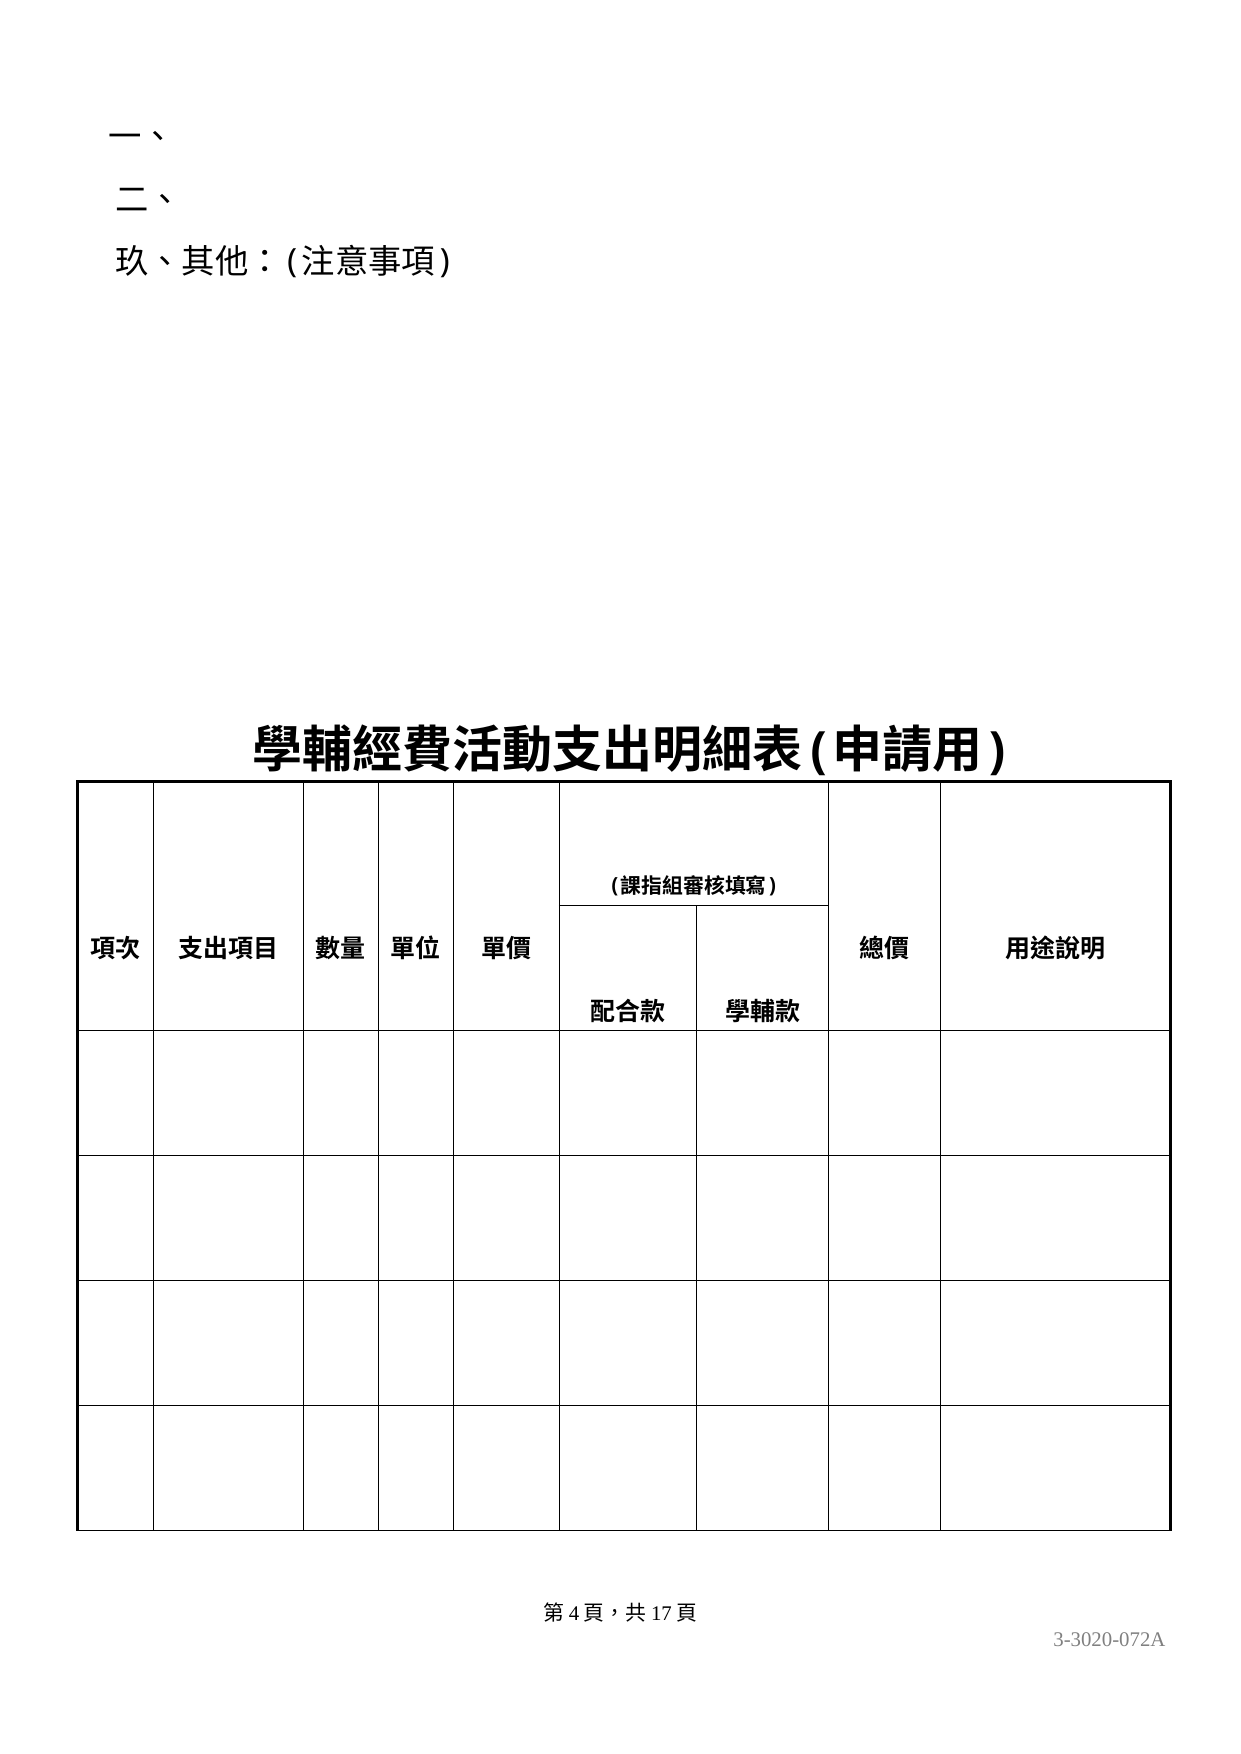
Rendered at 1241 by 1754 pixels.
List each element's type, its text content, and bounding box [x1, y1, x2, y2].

table_cell [454, 1281, 559, 1405]
text 玖、其他：(注意事項) [75, 217, 1165, 280]
text 一、 [75, 92, 1165, 155]
table_header 項次 [79, 783, 153, 1030]
table_cell [697, 1406, 828, 1530]
table_cell [304, 1031, 378, 1155]
table_header 支出項目 [154, 783, 303, 1030]
table_cell [154, 1156, 303, 1280]
table_cell 配合款 [560, 906, 696, 1030]
table_cell [829, 1406, 940, 1530]
table_cell [560, 1406, 696, 1530]
table_header 單位 [379, 783, 453, 1030]
table_header 用途說明 [941, 783, 1169, 1030]
table_header (課指組審核填寫) [560, 783, 828, 905]
table_cell [697, 1031, 828, 1155]
table_cell [941, 1156, 1169, 1280]
table_cell [454, 1156, 559, 1280]
table_cell [154, 1281, 303, 1405]
table_cell [154, 1406, 303, 1530]
table_cell [941, 1281, 1169, 1405]
table_cell [379, 1031, 453, 1155]
table_cell [560, 1281, 696, 1405]
table_header 總價 [829, 783, 940, 1030]
table_header 數量 [304, 783, 378, 1030]
table_cell [304, 1281, 378, 1405]
table_header 單價 [454, 783, 559, 1030]
text 學輔經費活動支出明細表(申請用) [75, 717, 1165, 780]
table_cell [697, 1156, 828, 1280]
table_cell [697, 1281, 828, 1405]
table_cell [560, 1031, 696, 1155]
table_cell [379, 1281, 453, 1405]
table_cell [829, 1156, 940, 1280]
table_cell [79, 1281, 153, 1405]
table_cell [454, 1406, 559, 1530]
table_cell [560, 1156, 696, 1280]
table_cell [154, 1031, 303, 1155]
table_cell [941, 1406, 1169, 1530]
table_cell [829, 1281, 940, 1405]
table_cell 學輔款 [697, 906, 828, 1030]
table_cell [379, 1156, 453, 1280]
table_cell [304, 1406, 378, 1530]
table_cell [454, 1031, 559, 1155]
table_cell [79, 1406, 153, 1530]
text 二、 [75, 155, 1165, 217]
table_cell [79, 1156, 153, 1280]
table_cell [829, 1031, 940, 1155]
table_cell [941, 1031, 1169, 1155]
table_cell [304, 1156, 378, 1280]
table_cell [379, 1406, 453, 1530]
table_cell [79, 1031, 153, 1155]
